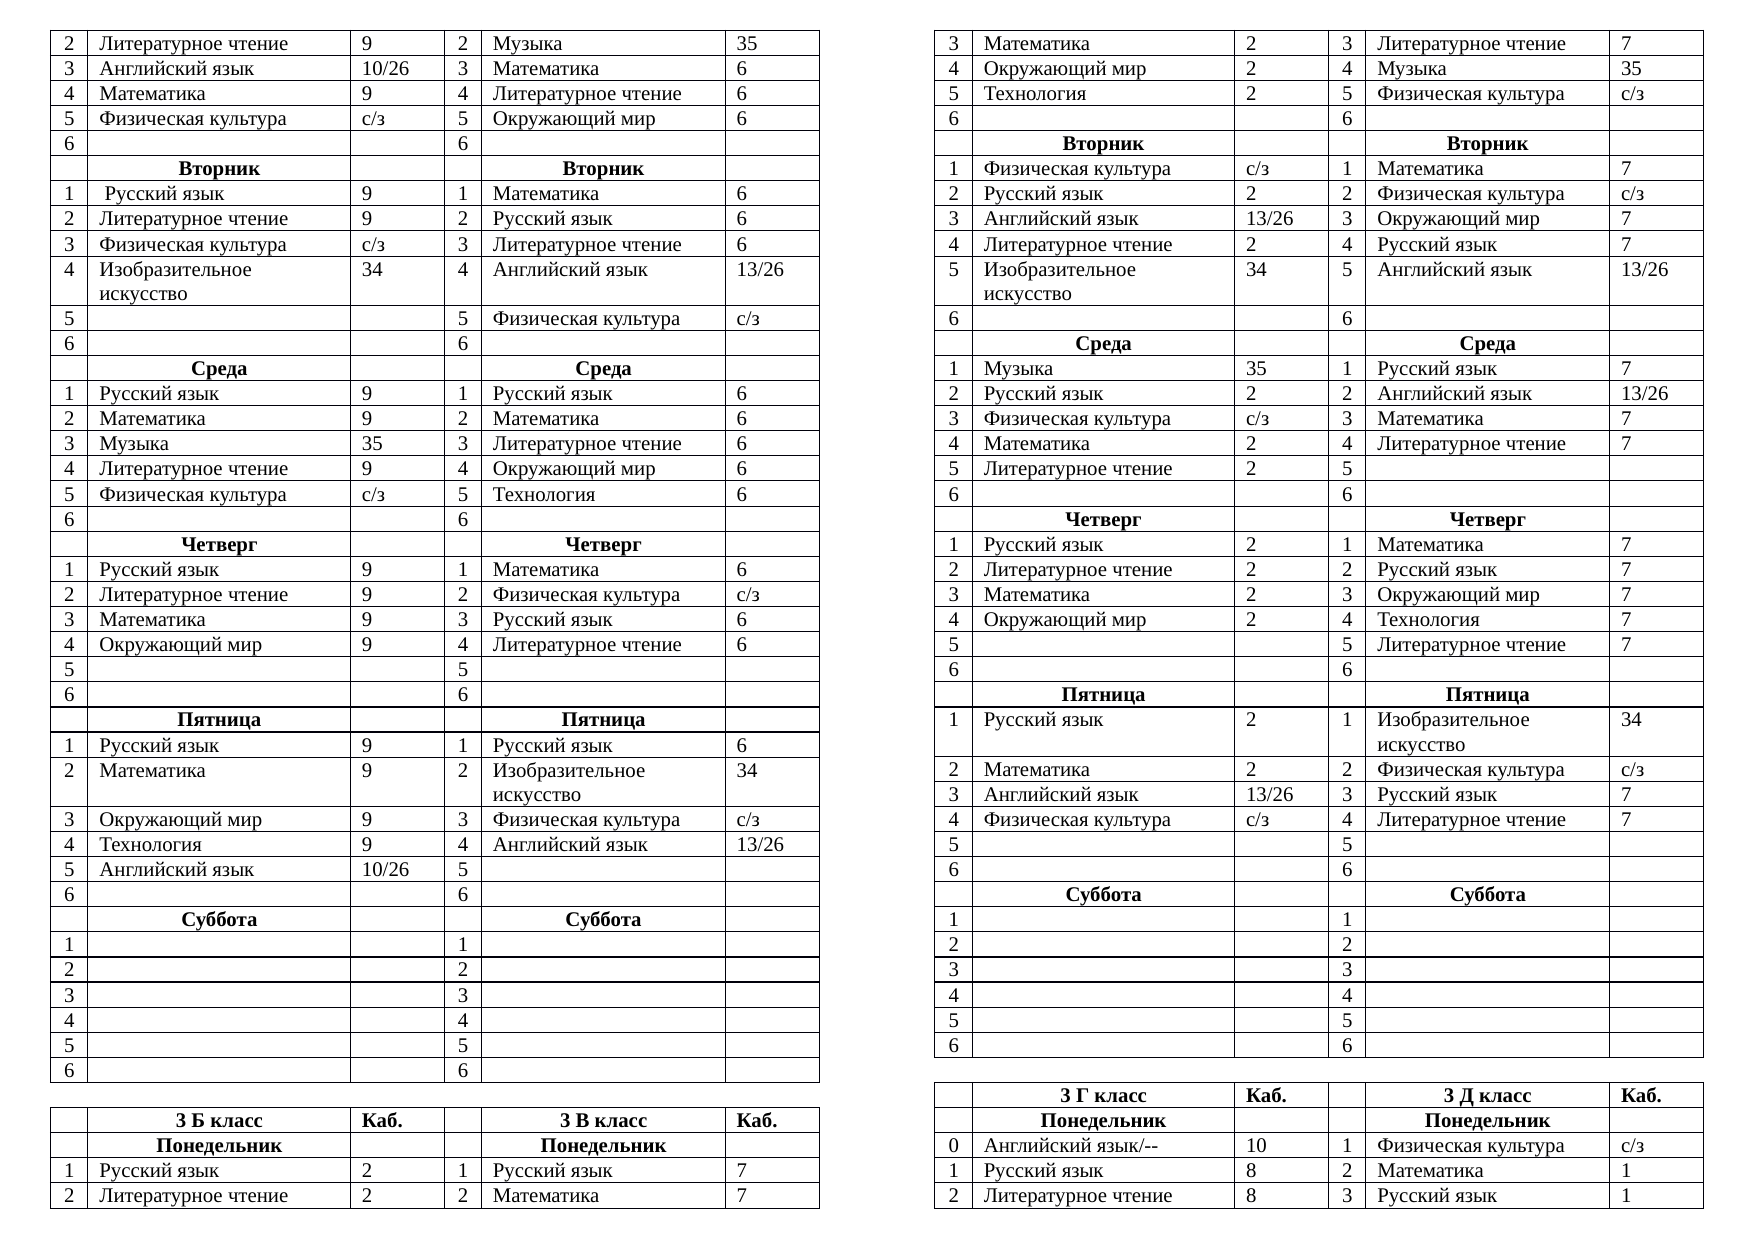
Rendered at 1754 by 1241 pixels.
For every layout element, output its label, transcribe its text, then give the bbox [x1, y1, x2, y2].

table_cell 13/26 [1610, 381, 1703, 405]
table_cell с/з [1235, 807, 1328, 831]
table_cell Четверг [88, 532, 350, 556]
table_cell [88, 932, 350, 956]
table_header [935, 1083, 972, 1107]
table_cell 2 [1235, 381, 1328, 405]
table_cell [1366, 907, 1609, 931]
table_cell 6 [726, 607, 819, 631]
table_cell [88, 131, 350, 155]
table_cell [88, 682, 350, 706]
table_cell 1 [1329, 156, 1365, 180]
table_cell 4 [935, 56, 972, 80]
table_cell 9 [351, 181, 444, 205]
table_cell [726, 1008, 819, 1032]
table_cell [351, 882, 444, 906]
table_cell Русский язык [482, 206, 725, 230]
table_cell с/з [1610, 757, 1703, 781]
table_cell [1235, 657, 1328, 681]
table_cell 1 [1329, 907, 1365, 931]
table_cell 3 [51, 56, 87, 80]
table_cell 7 [1610, 807, 1703, 831]
table_cell 2 [935, 557, 972, 581]
table_cell 6 [726, 106, 819, 130]
table_cell [1235, 682, 1328, 706]
table_cell [1610, 657, 1703, 681]
table_cell Литературное чтение [973, 557, 1234, 581]
table_cell 2 [1329, 181, 1365, 205]
table_cell Физическая культура [1366, 81, 1609, 105]
table_cell 4 [1329, 231, 1365, 256]
table_cell 4 [445, 456, 481, 480]
table_cell 6 [726, 456, 819, 480]
table_cell Литературное чтение [973, 231, 1234, 256]
table_cell [1235, 983, 1328, 1007]
table_cell [1329, 882, 1365, 906]
table_cell 4 [935, 231, 972, 256]
table_cell 6 [726, 206, 819, 230]
table_cell 1 [445, 181, 481, 205]
table_cell [88, 882, 350, 906]
table_cell 6 [445, 682, 481, 706]
table_cell 13/26 [1235, 206, 1328, 230]
table_cell [482, 958, 725, 981]
table_cell Пятница [973, 682, 1234, 706]
table_cell 4 [1329, 56, 1365, 80]
table_cell [1610, 1008, 1703, 1032]
table_cell Русский язык [482, 1158, 725, 1182]
table_cell 7 [1610, 231, 1703, 256]
table_cell Литературное чтение [88, 582, 350, 606]
table_cell 5 [1329, 456, 1365, 480]
table_cell [726, 882, 819, 906]
table_cell [935, 882, 972, 906]
table_cell Физическая культура [482, 807, 725, 831]
table_cell Технология [1366, 607, 1609, 631]
table_cell Музыка [88, 431, 350, 455]
table_cell 7 [1610, 31, 1703, 55]
table_cell 7 [726, 1158, 819, 1182]
table_cell 4 [51, 257, 87, 305]
table_cell 1 [445, 932, 481, 956]
table_cell [1610, 306, 1703, 330]
table_cell [726, 708, 819, 731]
table_cell 2 [935, 181, 972, 205]
table_cell 2 [445, 582, 481, 606]
table_cell 5 [445, 857, 481, 881]
table_cell 3 [1329, 31, 1365, 55]
table_cell Математика [482, 557, 725, 581]
table_cell 3 [445, 431, 481, 455]
table_cell 2 [51, 206, 87, 230]
table_cell 6 [445, 1058, 481, 1082]
table_cell 2 [1235, 708, 1328, 756]
table_cell 5 [935, 1008, 972, 1032]
table_cell Физическая культура [1366, 1133, 1609, 1157]
table_cell 1 [445, 557, 481, 581]
table_cell 1 [51, 932, 87, 956]
table_cell Английский язык [88, 56, 350, 80]
table_cell Английский язык [482, 257, 725, 305]
table_cell [973, 481, 1234, 506]
table_cell Технология [88, 832, 350, 856]
table_cell 3 [935, 958, 972, 981]
table_cell [726, 657, 819, 681]
table_cell [51, 1133, 87, 1157]
table_cell [1610, 932, 1703, 956]
table_cell Математика [88, 81, 350, 105]
table_cell [482, 932, 725, 956]
table_cell 2 [935, 932, 972, 956]
table_cell [973, 632, 1234, 656]
table_cell Русский язык [88, 1158, 350, 1182]
table_cell Математика [1366, 532, 1609, 556]
table_cell 9 [351, 557, 444, 581]
table_cell 4 [1329, 431, 1365, 455]
table_cell 7 [1610, 582, 1703, 606]
table_cell 1 [51, 381, 87, 405]
table_cell [973, 907, 1234, 931]
table_cell Физическая культура [88, 106, 350, 130]
table_cell 4 [445, 1008, 481, 1032]
table_cell 2 [935, 1183, 972, 1207]
table_cell 2 [1329, 932, 1365, 956]
table_cell 6 [1329, 106, 1365, 130]
table_cell [1610, 682, 1703, 706]
table_cell Русский язык [88, 381, 350, 405]
table_cell [1610, 882, 1703, 906]
table_cell Вторник [973, 131, 1234, 155]
table_cell Английский язык [1366, 381, 1609, 405]
table_cell 3 [51, 231, 87, 256]
table_cell 8 [1235, 1158, 1328, 1182]
table_cell 13/26 [726, 257, 819, 305]
table_cell 3 [1329, 206, 1365, 230]
table_cell с/з [1610, 1133, 1703, 1157]
table_cell 2 [445, 958, 481, 981]
table_cell 2 [1329, 381, 1365, 405]
table_cell Английский язык [973, 782, 1234, 806]
table_cell [1235, 832, 1328, 856]
table_cell 35 [351, 431, 444, 455]
table_cell [351, 507, 444, 531]
table_cell [1366, 832, 1609, 856]
table_cell 6 [726, 381, 819, 405]
table_cell [973, 932, 1234, 956]
table_cell Математика [973, 31, 1234, 55]
table_cell Математика [973, 431, 1234, 455]
table_cell Технология [973, 81, 1234, 105]
table_cell Русский язык [1366, 557, 1609, 581]
table_cell 5 [445, 1033, 481, 1057]
table_cell Пятница [88, 708, 350, 731]
table_cell Среда [973, 331, 1234, 355]
table_cell [726, 1058, 819, 1082]
table_cell Математика [482, 1183, 725, 1207]
table_cell 4 [1329, 807, 1365, 831]
table_cell 5 [935, 832, 972, 856]
table_cell Четверг [973, 507, 1234, 531]
table_cell [1610, 131, 1703, 155]
table_cell Физическая культура [1366, 181, 1609, 205]
table_cell 7 [1610, 557, 1703, 581]
table_cell 2 [445, 206, 481, 230]
table_cell 5 [51, 657, 87, 681]
table_cell [351, 1133, 444, 1157]
table_cell [726, 682, 819, 706]
table_cell 1 [445, 1158, 481, 1182]
table_cell 6 [726, 481, 819, 506]
table_header [1329, 1083, 1365, 1107]
table_cell Литературное чтение [482, 81, 725, 105]
table_cell 7 [1610, 782, 1703, 806]
table_cell [351, 958, 444, 981]
table_cell Технология [482, 481, 725, 506]
table_cell [351, 532, 444, 556]
table_cell Русский язык [973, 381, 1234, 405]
table_cell с/з [351, 106, 444, 130]
table_cell 5 [1329, 81, 1365, 105]
table_cell [482, 857, 725, 881]
table_cell с/з [726, 306, 819, 330]
table_cell [1610, 106, 1703, 130]
table_cell 6 [935, 1033, 972, 1057]
table_header [445, 1108, 481, 1132]
table_cell [88, 958, 350, 981]
table_cell Физическая культура [482, 306, 725, 330]
table_cell 3 [935, 582, 972, 606]
table_cell 2 [445, 1183, 481, 1207]
table_cell [1235, 632, 1328, 656]
table_cell [88, 1033, 350, 1057]
table_cell 4 [51, 456, 87, 480]
table_cell Русский язык [1366, 231, 1609, 256]
table_cell [482, 131, 725, 155]
table_cell 9 [351, 206, 444, 230]
table_cell Русский язык [973, 532, 1234, 556]
table_cell [935, 682, 972, 706]
table_cell [1235, 131, 1328, 155]
table_cell 4 [935, 607, 972, 631]
table_cell [973, 983, 1234, 1007]
table_cell 2 [1329, 757, 1365, 781]
table_cell Математика [88, 758, 350, 806]
table_cell 9 [351, 807, 444, 831]
table_cell [482, 983, 725, 1007]
table_cell [1235, 1108, 1328, 1132]
table_cell Русский язык [482, 733, 725, 757]
table_cell Математика [973, 757, 1234, 781]
table_cell 5 [445, 106, 481, 130]
table_cell 6 [726, 406, 819, 430]
table_header [51, 1108, 87, 1132]
table_cell 4 [51, 81, 87, 105]
table_cell 3 [445, 231, 481, 256]
table_cell 2 [51, 582, 87, 606]
table_cell [726, 532, 819, 556]
table_cell 1 [1329, 356, 1365, 380]
table_cell [973, 1033, 1234, 1057]
table_cell [1235, 958, 1328, 981]
table_cell Изобразительное искусство [88, 257, 350, 305]
table_cell 13/26 [1610, 257, 1703, 305]
table_cell 6 [726, 231, 819, 256]
table_cell Литературное чтение [88, 456, 350, 480]
table_cell 6 [935, 106, 972, 130]
table_cell Физическая культура [973, 406, 1234, 430]
table_cell [445, 1133, 481, 1157]
table_cell [351, 682, 444, 706]
table_cell 4 [445, 632, 481, 656]
table_cell 4 [445, 257, 481, 305]
table_cell [351, 932, 444, 956]
table_cell 10/26 [351, 857, 444, 881]
table_cell с/з [351, 231, 444, 256]
table_cell [726, 1033, 819, 1057]
table_cell 13/26 [1235, 782, 1328, 806]
table_cell 5 [935, 257, 972, 305]
table_cell 6 [726, 557, 819, 581]
table_cell [445, 708, 481, 731]
table_cell Физическая культура [973, 156, 1234, 180]
table_cell [1235, 857, 1328, 881]
table_cell [51, 907, 87, 931]
table_cell [351, 657, 444, 681]
table_cell Физическая культура [482, 582, 725, 606]
table_cell Литературное чтение [1366, 632, 1609, 656]
table_cell 2 [1235, 532, 1328, 556]
table_cell с/з [1235, 406, 1328, 430]
table_cell Литературное чтение [482, 632, 725, 656]
table_cell [1366, 481, 1609, 506]
table_cell 4 [935, 983, 972, 1007]
table_cell 2 [935, 381, 972, 405]
table_cell Окружающий мир [88, 807, 350, 831]
table_cell 4 [445, 81, 481, 105]
table_cell 1 [1610, 1158, 1703, 1182]
table_cell 0 [935, 1133, 972, 1157]
table_cell [482, 1033, 725, 1057]
table_cell 3 [445, 983, 481, 1007]
table_cell Русский язык [482, 607, 725, 631]
table_cell [726, 356, 819, 380]
table_cell [726, 983, 819, 1007]
table_cell [1235, 1008, 1328, 1032]
table_cell [1366, 306, 1609, 330]
table_cell с/з [1235, 156, 1328, 180]
table_cell 4 [51, 1008, 87, 1032]
table_cell 9 [351, 582, 444, 606]
table_header Каб. [1610, 1083, 1703, 1107]
table_cell 2 [1235, 181, 1328, 205]
table_cell с/з [351, 481, 444, 506]
table_cell Русский язык [1366, 782, 1609, 806]
table_cell [88, 306, 350, 330]
table_cell [935, 507, 972, 531]
table_cell [1235, 306, 1328, 330]
table_cell 3 [1329, 582, 1365, 606]
table_cell 6 [51, 882, 87, 906]
table_cell 3 [445, 56, 481, 80]
table_cell Окружающий мир [973, 56, 1234, 80]
table_cell Русский язык [1366, 356, 1609, 380]
table_cell Физическая культура [973, 807, 1234, 831]
table_cell [88, 1058, 350, 1082]
table_cell 2 [351, 1183, 444, 1207]
table_cell 2 [1235, 607, 1328, 631]
table_header Каб. [1235, 1083, 1328, 1107]
table_cell Русский язык [482, 381, 725, 405]
table_cell Суббота [482, 907, 725, 931]
table_cell [88, 507, 350, 531]
table_cell 10/26 [351, 56, 444, 80]
table_cell 3 [935, 782, 972, 806]
table_cell Понедельник [482, 1133, 725, 1157]
table_cell Русский язык [88, 181, 350, 205]
table_cell [1610, 481, 1703, 506]
table_cell [1366, 932, 1609, 956]
table_cell 7 [1610, 431, 1703, 455]
table_cell Математика [88, 607, 350, 631]
table_cell Английский язык [482, 832, 725, 856]
table_cell Литературное чтение [482, 231, 725, 256]
table_cell 4 [1329, 607, 1365, 631]
table_cell 2 [1235, 81, 1328, 105]
table_cell 7 [1610, 532, 1703, 556]
table_cell 4 [445, 832, 481, 856]
table_cell Окружающий мир [482, 456, 725, 480]
table_header 3 Г класс [973, 1083, 1234, 1107]
table_cell [1610, 832, 1703, 856]
table_cell Понедельник [973, 1108, 1234, 1132]
table_cell [973, 306, 1234, 330]
table_cell 2 [51, 406, 87, 430]
table_cell 1 [935, 1158, 972, 1182]
table_cell Математика [482, 181, 725, 205]
table_header 3 Д класс [1366, 1083, 1609, 1107]
table_cell [445, 356, 481, 380]
table_cell [351, 1033, 444, 1057]
table_cell 7 [1610, 607, 1703, 631]
table_cell с/з [1610, 181, 1703, 205]
table_cell 5 [1329, 632, 1365, 656]
table_cell 4 [1329, 983, 1365, 1007]
table_cell [935, 131, 972, 155]
table_cell с/з [726, 582, 819, 606]
table_cell 9 [351, 758, 444, 806]
table_cell [726, 1133, 819, 1157]
table_cell Русский язык [973, 181, 1234, 205]
table_cell [51, 532, 87, 556]
table_cell 3 [1329, 1183, 1365, 1207]
table_cell Литературное чтение [88, 31, 350, 55]
table_cell 6 [726, 181, 819, 205]
table_cell [1235, 1033, 1328, 1057]
table_cell Физическая культура [88, 231, 350, 256]
table_cell [482, 331, 725, 355]
table_cell [726, 131, 819, 155]
table_cell 34 [1610, 708, 1703, 756]
table_cell 5 [935, 81, 972, 105]
table_cell [973, 958, 1234, 981]
table_cell 5 [51, 306, 87, 330]
table_cell 3 [51, 807, 87, 831]
table_cell Математика [1366, 1158, 1609, 1182]
table_cell [445, 907, 481, 931]
table_cell 9 [351, 832, 444, 856]
table_header Каб. [351, 1108, 444, 1132]
table_cell Среда [482, 356, 725, 380]
table_cell Русский язык [973, 1158, 1234, 1182]
table_cell 3 [935, 206, 972, 230]
table_cell 5 [51, 1033, 87, 1057]
table_cell [482, 657, 725, 681]
table_cell Английский язык/-- [973, 1133, 1234, 1157]
table_cell [482, 682, 725, 706]
table_cell [726, 958, 819, 981]
table_cell [88, 1008, 350, 1032]
table_cell Понедельник [88, 1133, 350, 1157]
table_cell [1235, 331, 1328, 355]
table_cell 2 [935, 757, 972, 781]
table_cell 7 [1610, 156, 1703, 180]
table_cell Суббота [973, 882, 1234, 906]
table_cell [1610, 907, 1703, 931]
table_cell Среда [88, 356, 350, 380]
table_cell 6 [51, 1058, 87, 1082]
table_cell 7 [1610, 356, 1703, 380]
table_cell 6 [1329, 481, 1365, 506]
table_cell [1610, 983, 1703, 1007]
table_cell [351, 156, 444, 180]
table_cell 1 [1329, 532, 1365, 556]
table_cell 4 [935, 807, 972, 831]
table_cell [973, 657, 1234, 681]
table_cell 5 [445, 306, 481, 330]
table_cell [482, 1008, 725, 1032]
table_cell Суббота [1366, 882, 1609, 906]
table_cell 6 [726, 431, 819, 455]
table_cell 2 [1235, 456, 1328, 480]
table_cell [1235, 106, 1328, 130]
table_cell Пятница [1366, 682, 1609, 706]
table_cell Вторник [1366, 131, 1609, 155]
table_cell Русский язык [1366, 1183, 1609, 1207]
table_cell 6 [445, 882, 481, 906]
table_cell Литературное чтение [88, 206, 350, 230]
table_cell 6 [1329, 306, 1365, 330]
table_cell 1 [935, 708, 972, 756]
table_cell Литературное чтение [1366, 807, 1609, 831]
table_cell Изобразительное искусство [1366, 708, 1609, 756]
table_cell [726, 156, 819, 180]
table_cell 9 [351, 31, 444, 55]
table_cell [351, 708, 444, 731]
table_cell 6 [51, 331, 87, 355]
table_cell Литературное чтение [973, 1183, 1234, 1207]
table_cell 2 [1329, 1158, 1365, 1182]
table_cell 2 [1235, 56, 1328, 80]
table_cell 1 [1610, 1183, 1703, 1207]
table_header 3 Б класс [88, 1108, 350, 1132]
table_cell 1 [1329, 1133, 1365, 1157]
table_cell 3 [935, 406, 972, 430]
table_cell 5 [1329, 1008, 1365, 1032]
table_cell 10 [1235, 1133, 1328, 1157]
table_cell Математика [482, 56, 725, 80]
table_cell Музыка [1366, 56, 1609, 80]
table_cell 1 [935, 532, 972, 556]
table_cell [1235, 507, 1328, 531]
table_cell 6 [1329, 857, 1365, 881]
table_cell 34 [351, 257, 444, 305]
table_cell Английский язык [88, 857, 350, 881]
table_cell [935, 1108, 972, 1132]
table_cell 2 [51, 958, 87, 981]
table_cell 2 [1235, 582, 1328, 606]
table_cell [445, 532, 481, 556]
table_cell Пятница [482, 708, 725, 731]
table_cell Русский язык [88, 557, 350, 581]
table_cell 6 [51, 682, 87, 706]
table_cell [51, 708, 87, 731]
table_cell [1366, 1008, 1609, 1032]
table_cell [726, 907, 819, 931]
table_cell 2 [1329, 557, 1365, 581]
table_cell Математика [1366, 406, 1609, 430]
table_cell 2 [351, 1158, 444, 1182]
table_cell [1329, 507, 1365, 531]
table_cell 4 [51, 832, 87, 856]
table_cell 9 [351, 406, 444, 430]
table_cell 5 [51, 481, 87, 506]
table_cell 2 [1235, 757, 1328, 781]
table_cell 5 [1329, 832, 1365, 856]
table_cell 6 [51, 507, 87, 531]
table_cell 6 [935, 306, 972, 330]
table_cell 7 [1610, 206, 1703, 230]
table_cell [935, 331, 972, 355]
table_cell [351, 907, 444, 931]
table_cell Окружающий мир [88, 632, 350, 656]
table_cell Литературное чтение [88, 1183, 350, 1207]
table_cell 1 [51, 1158, 87, 1182]
table_cell Окружающий мир [973, 607, 1234, 631]
table_cell [1366, 657, 1609, 681]
table_cell 9 [351, 381, 444, 405]
table_cell 3 [445, 807, 481, 831]
table_cell 6 [935, 481, 972, 506]
table_cell [482, 882, 725, 906]
table_cell [973, 106, 1234, 130]
table_cell [88, 331, 350, 355]
table_cell 4 [51, 632, 87, 656]
table_cell Русский язык [973, 708, 1234, 756]
table_cell [351, 306, 444, 330]
table_cell 6 [726, 81, 819, 105]
table_cell 5 [445, 481, 481, 506]
table_cell 3 [935, 31, 972, 55]
table_cell 2 [51, 31, 87, 55]
table_cell [445, 156, 481, 180]
table_cell [973, 832, 1234, 856]
table_cell Окружающий мир [1366, 206, 1609, 230]
table_cell Математика [482, 406, 725, 430]
table_cell 2 [445, 31, 481, 55]
table_cell [973, 857, 1234, 881]
table_cell Русский язык [88, 733, 350, 757]
table_cell [973, 1008, 1234, 1032]
table_cell [1329, 1108, 1365, 1132]
table_cell Английский язык [1366, 257, 1609, 305]
table_cell [351, 331, 444, 355]
table_cell 2 [445, 758, 481, 806]
table_cell [351, 983, 444, 1007]
table_cell 9 [351, 456, 444, 480]
table_cell 3 [51, 607, 87, 631]
table_cell Понедельник [1366, 1108, 1609, 1132]
table_cell Окружающий мир [482, 106, 725, 130]
table_cell Физическая культура [1366, 757, 1609, 781]
table_cell 6 [51, 131, 87, 155]
table_cell Литературное чтение [973, 456, 1234, 480]
table_cell 6 [1329, 1033, 1365, 1057]
table_cell [1235, 932, 1328, 956]
table_cell [1610, 1033, 1703, 1057]
table_cell 34 [1235, 257, 1328, 305]
table_cell [351, 1058, 444, 1082]
table_cell [1329, 331, 1365, 355]
table_cell [88, 657, 350, 681]
table_cell 6 [726, 56, 819, 80]
table_cell [51, 156, 87, 180]
table_cell Музыка [973, 356, 1234, 380]
table_cell 1 [445, 733, 481, 757]
table_cell 35 [1610, 56, 1703, 80]
table_cell 1 [445, 381, 481, 405]
table_cell 2 [445, 406, 481, 430]
table_cell 7 [1610, 632, 1703, 656]
table_cell 35 [726, 31, 819, 55]
table_cell 5 [51, 857, 87, 881]
table_cell [1610, 1108, 1703, 1132]
table_cell 1 [1329, 708, 1365, 756]
table_header Каб. [726, 1108, 819, 1132]
table_cell с/з [1610, 81, 1703, 105]
table_cell 6 [445, 507, 481, 531]
table_cell [1610, 958, 1703, 981]
table_cell [726, 857, 819, 881]
table_cell [1610, 331, 1703, 355]
table_cell [351, 356, 444, 380]
table_cell 3 [1329, 406, 1365, 430]
table_cell 34 [726, 758, 819, 806]
table_cell 6 [1329, 657, 1365, 681]
table_cell 9 [351, 632, 444, 656]
table_cell 1 [935, 356, 972, 380]
table_cell [51, 356, 87, 380]
table_cell 4 [935, 431, 972, 455]
table_cell 2 [1235, 431, 1328, 455]
table_cell [726, 331, 819, 355]
table_cell Математика [973, 582, 1234, 606]
table_cell Окружающий мир [1366, 582, 1609, 606]
table_cell Математика [1366, 156, 1609, 180]
table_cell Среда [1366, 331, 1609, 355]
table_cell Литературное чтение [1366, 431, 1609, 455]
table_cell [88, 983, 350, 1007]
table_cell Физическая культура [88, 481, 350, 506]
table_cell [1610, 456, 1703, 480]
table_cell Английский язык [973, 206, 1234, 230]
table_cell 13/26 [726, 832, 819, 856]
table_cell 9 [351, 733, 444, 757]
table_cell [1366, 456, 1609, 480]
table_cell 1 [935, 907, 972, 931]
table_cell Четверг [482, 532, 725, 556]
table_cell [1235, 882, 1328, 906]
table_cell Вторник [482, 156, 725, 180]
table_cell Музыка [482, 31, 725, 55]
table_cell [1610, 857, 1703, 881]
table_cell с/з [726, 807, 819, 831]
table_cell 3 [1329, 782, 1365, 806]
table_cell [1610, 507, 1703, 531]
table_cell 1 [51, 181, 87, 205]
table_cell 1 [51, 557, 87, 581]
table_cell 2 [51, 1183, 87, 1207]
table_cell Литературное чтение [1366, 31, 1609, 55]
table_cell Вторник [88, 156, 350, 180]
table_cell [482, 507, 725, 531]
table_cell 1 [935, 156, 972, 180]
table_cell 2 [1235, 557, 1328, 581]
table_cell 9 [351, 81, 444, 105]
table_cell Изобразительное искусство [482, 758, 725, 806]
table_cell 6 [935, 657, 972, 681]
table_cell Суббота [88, 907, 350, 931]
table_cell 2 [51, 758, 87, 806]
table_cell 3 [51, 983, 87, 1007]
table_cell Четверг [1366, 507, 1609, 531]
table_cell [726, 507, 819, 531]
table_cell [726, 932, 819, 956]
table_cell 6 [726, 632, 819, 656]
table_cell 3 [1329, 958, 1365, 981]
table_cell [351, 1008, 444, 1032]
table_cell [1366, 958, 1609, 981]
table_cell [1329, 131, 1365, 155]
table_cell Литературное чтение [482, 431, 725, 455]
table_cell 1 [51, 733, 87, 757]
table_cell 2 [1235, 231, 1328, 256]
table_cell [351, 131, 444, 155]
table_cell [482, 1058, 725, 1082]
table_cell 3 [445, 607, 481, 631]
table_cell Математика [88, 406, 350, 430]
table_cell 5 [935, 456, 972, 480]
table_header 3 В класс [482, 1108, 725, 1132]
table_cell [1235, 481, 1328, 506]
table_cell 2 [1235, 31, 1328, 55]
table_cell 6 [445, 331, 481, 355]
table_cell [1366, 106, 1609, 130]
table_cell Изобразительное искусство [973, 257, 1234, 305]
table_cell [1329, 682, 1365, 706]
table_cell 8 [1235, 1183, 1328, 1207]
table_cell [1366, 857, 1609, 881]
table_cell 7 [1610, 406, 1703, 430]
table_cell 6 [726, 733, 819, 757]
table_cell [1366, 983, 1609, 1007]
table_cell 35 [1235, 356, 1328, 380]
table_cell [1235, 907, 1328, 931]
table_cell 5 [51, 106, 87, 130]
table_cell 6 [935, 857, 972, 881]
table_cell 5 [935, 632, 972, 656]
table_cell 5 [445, 657, 481, 681]
table_cell 3 [51, 431, 87, 455]
table_cell [1366, 1033, 1609, 1057]
table_cell 5 [1329, 257, 1365, 305]
table_cell 9 [351, 607, 444, 631]
table_cell 6 [445, 131, 481, 155]
table_cell 7 [726, 1183, 819, 1207]
